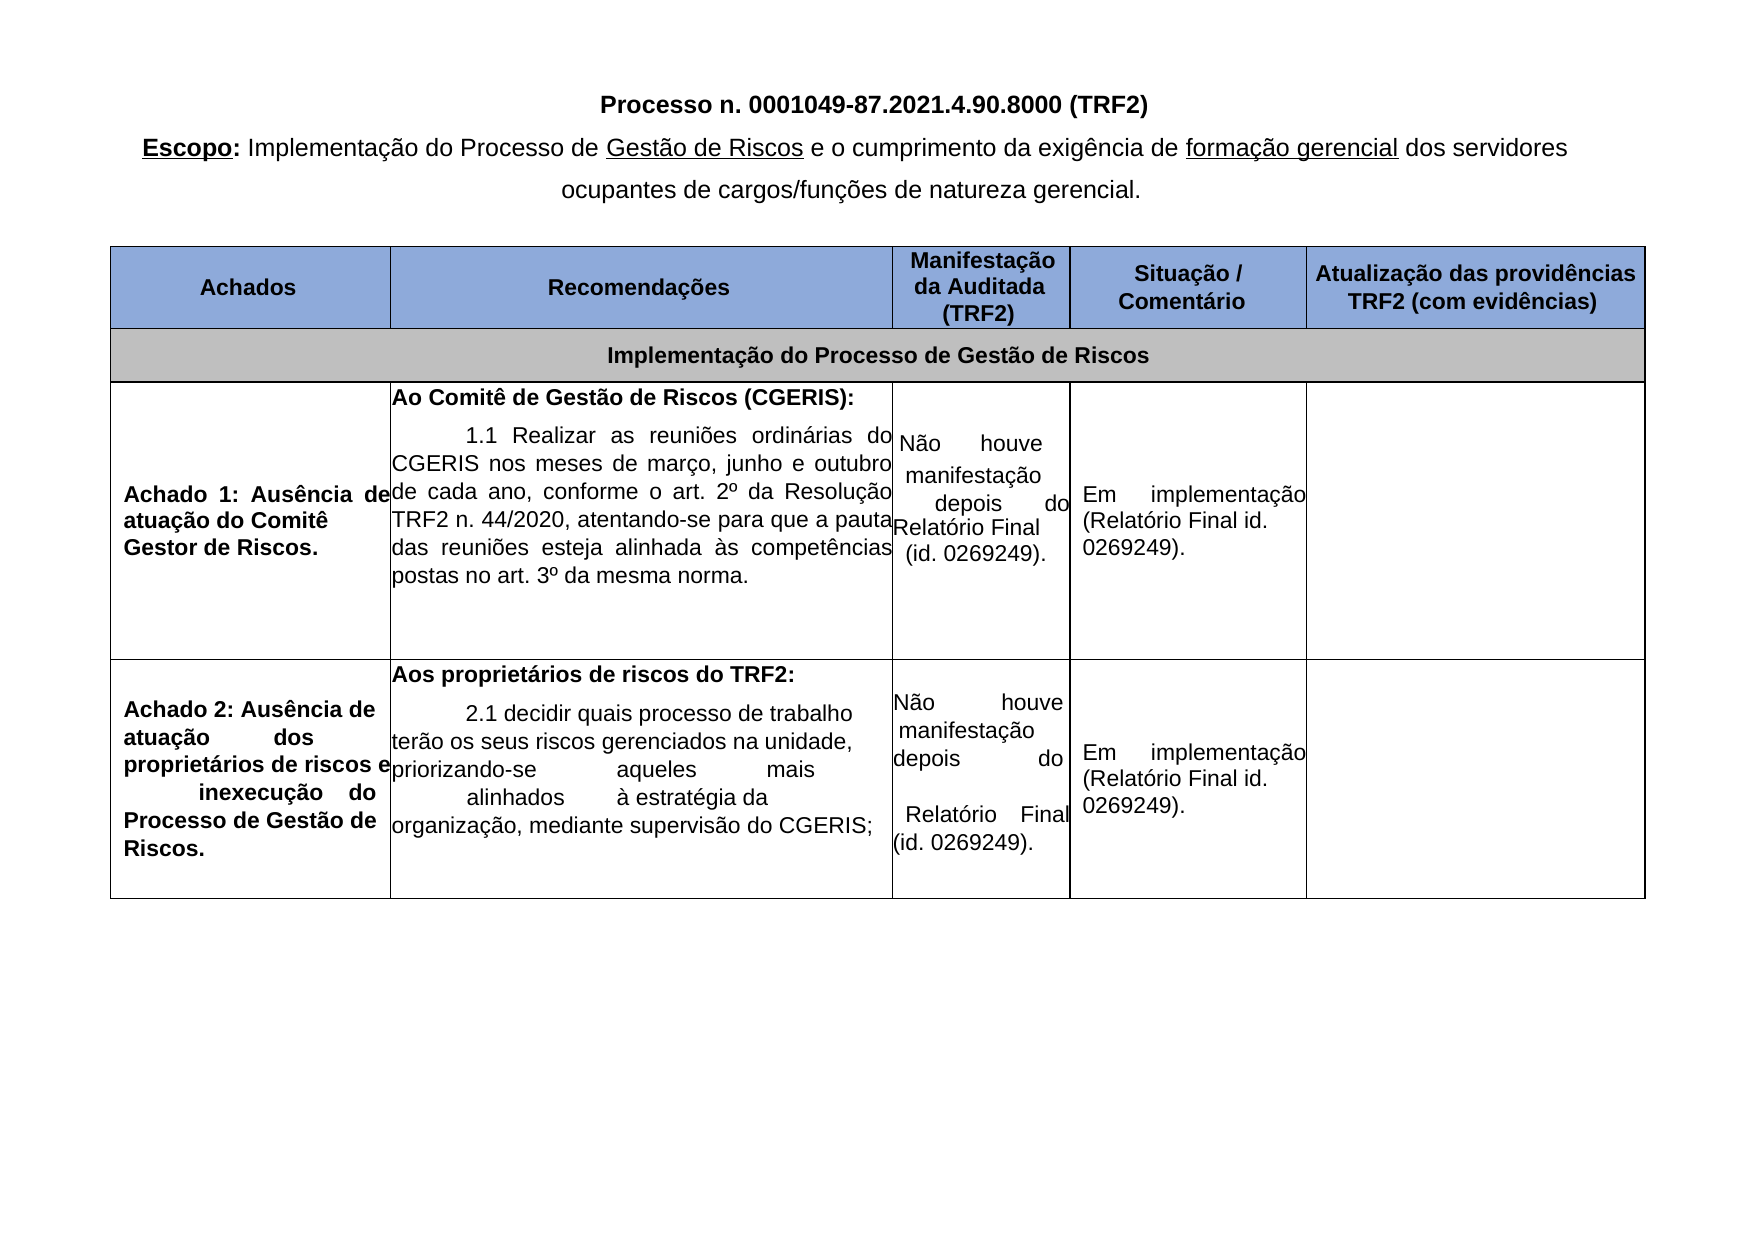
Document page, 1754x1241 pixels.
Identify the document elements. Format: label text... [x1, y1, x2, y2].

table_header Recomendações [391, 247, 892, 328]
table_cell [1306, 329, 1644, 381]
table_cell Implementação do Processo de Gestão de Riscos [111, 329, 1306, 381]
table_header Atualização das providências TRF2 (com evidências) [1307, 247, 1644, 328]
table_header Manifestação da Auditada (TRF2) [893, 247, 1069, 328]
table_header Achados [111, 247, 390, 328]
table_cell Achado 1: Ausência de atuação do Comitê Gestor de Riscos. [111, 383, 390, 659]
text Processo n. 0001049-87.2021.4.90.8000 (TRF2) [165, 90, 1591, 119]
table_cell Em implementação (Relatório Final id. 0269249). [1071, 383, 1306, 659]
table_cell [1307, 383, 1644, 659]
table_cell [1307, 660, 1644, 898]
table_cell Não houve manifestação depois do Relatório Final (id. 0269249). [893, 660, 1069, 898]
table_header Situação / Comentário [1071, 247, 1306, 328]
text Escopo: Implementação do Processo de Gestão de Riscos e o cumprimento da exigência de formação gerencial dos servidores ocupantes de cargos/funções de natureza gerencial. [119, 133, 1591, 204]
table_cell Aos proprietários de riscos do TRF2: 2.1 decidir quais processo de trabalho terão os seus riscos gerenciados na unidade, priorizando-se aqueles mais alinhados à estratégia da organização, mediante supervisão do CGERIS; [391, 660, 892, 898]
table_cell Não houve manifestação depois do Relatório Final (id. 0269249). [893, 383, 1069, 659]
table_cell Ao Comitê de Gestão de Riscos (CGERIS): 1.1 Realizar as reuniões ordinárias do CGERIS nos meses de março, junho e outubro de cada ano, conforme o art. 2º da Resolução TRF2 n. 44/2020, atentando-se para que a pauta das reuniões esteja alinhada às competências postas no art. 3º da mesma norma. [391, 383, 892, 659]
table_cell Achado 2: Ausência de atuação dos proprietários de riscos e inexecução do Processo de Gestão de Riscos. [111, 660, 390, 898]
table_cell Em implementação (Relatório Final id. 0269249). [1071, 660, 1306, 898]
